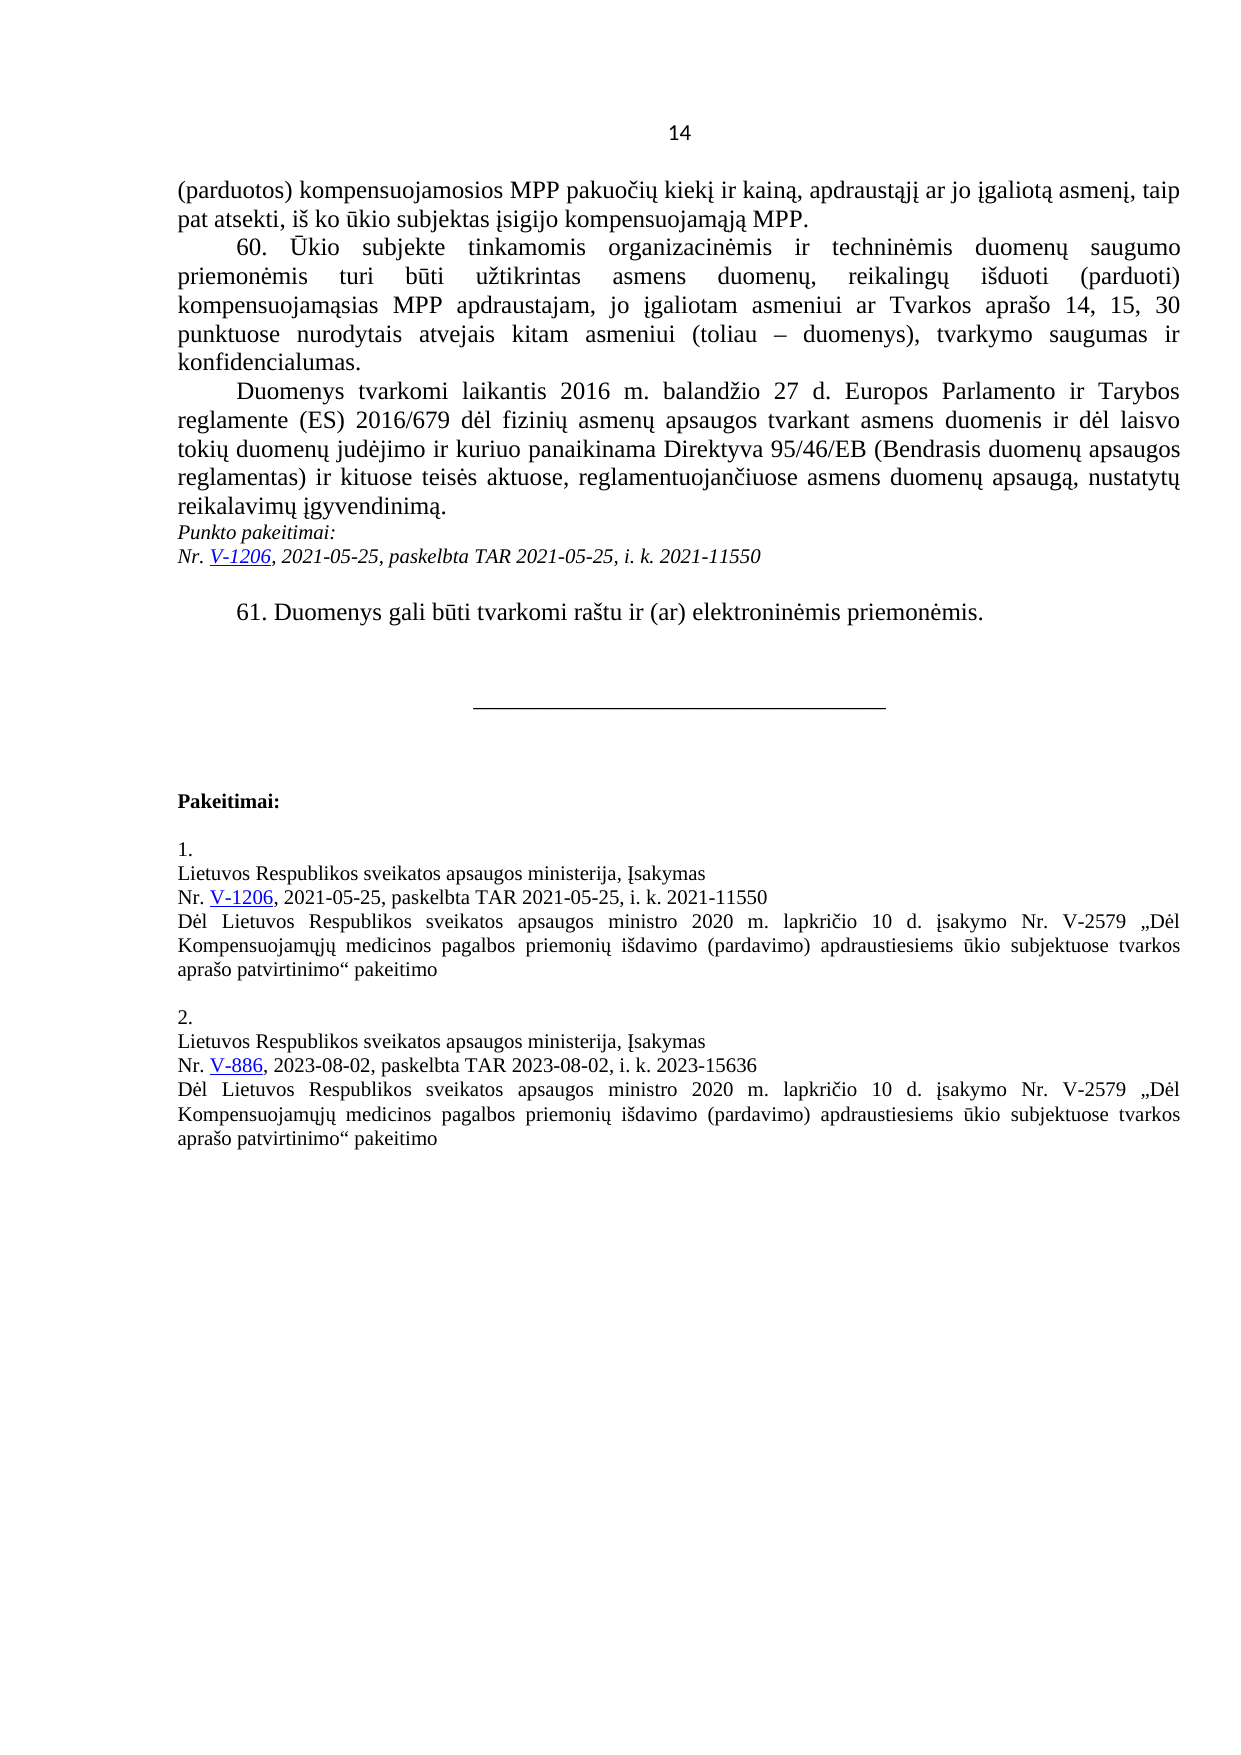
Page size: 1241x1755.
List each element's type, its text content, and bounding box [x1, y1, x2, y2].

text 2. [177, 1005, 1181, 1029]
text (parduotos) kompensuojamosios MPP pakuočių kiekį ir kainą, apdraustąjį ar jo įgaliotą asmenį, taip pat atsekti, iš ko ūkio subjektas įsigijo kompensuojamąją MPP. [177, 175, 1181, 232]
text Duomenys tvarkomi laikantis 2016 m. balandžio 27 d. Europos Parlamento ir Tarybos reglamente (ES) 2016/679 dėl fizinių asmenų apsaugos tvarkant asmens duomenis ir dėl laisvo tokių duomenų judėjimo ir kuriuo panaikinama Direktyva 95/46/EB (Bendrasis duomenų apsaugos reglamentas) ir kituose teisės aktuose, reglamentuojančiuose asmens duomenų apsaugą, nustatytų reikalavimų įgyvendinimą. [177, 376, 1181, 520]
text 61. Duomenys gali būti tvarkomi raštu ir (ar) elektroninėmis priemonėmis. [177, 597, 1181, 626]
text Punkto pakeitimai: [177, 520, 1181, 544]
text Nr. V-1206, 2021-05-25, paskelbta TAR 2021-05-25, i. k. 2021-11550 [177, 544, 1181, 568]
text Pakeitimai: [177, 789, 1181, 813]
text Dėl Lietuvos Respublikos sveikatos apsaugos ministro 2020 m. lapkričio 10 d. įsakymo Nr. V-2579 „Dėl Kompensuojamųjų medicinos pagalbos priemonių išdavimo (pardavimo) apdraustiesiems ūkio subjektuose tvarkos aprašo patvirtinimo“ pakeitimo [177, 1077, 1181, 1149]
text 60. Ūkio subjekte tinkamomis organizacinėmis ir techninėmis duomenų saugumo priemonėmis turi būti užtikrintas asmens duomenų, reikalingų išduoti (parduoti) kompensuojamąsias MPP apdraustajam, jo įgaliotam asmeniui ar Tvarkos aprašo 14, 15, 30 punktuose nurodytais atvejais kitam asmeniui (toliau – duomenys), tvarkymo saugumas ir konfidencialumas. [177, 232, 1181, 376]
text Lietuvos Respublikos sveikatos apsaugos ministerija, Įsakymas [177, 1029, 1181, 1053]
text Nr. V-886, 2023-08-02, paskelbta TAR 2023-08-02, i. k. 2023-15636 [177, 1053, 1181, 1077]
text _________________________________ [177, 683, 1181, 712]
text 1. [177, 837, 1181, 861]
text Dėl Lietuvos Respublikos sveikatos apsaugos ministro 2020 m. lapkričio 10 d. įsakymo Nr. V-2579 „Dėl Kompensuojamųjų medicinos pagalbos priemonių išdavimo (pardavimo) apdraustiesiems ūkio subjektuose tvarkos aprašo patvirtinimo“ pakeitimo [177, 909, 1181, 981]
text Lietuvos Respublikos sveikatos apsaugos ministerija, Įsakymas [177, 861, 1181, 885]
text Nr. V-1206, 2021-05-25, paskelbta TAR 2021-05-25, i. k. 2021-11550 [177, 885, 1181, 909]
